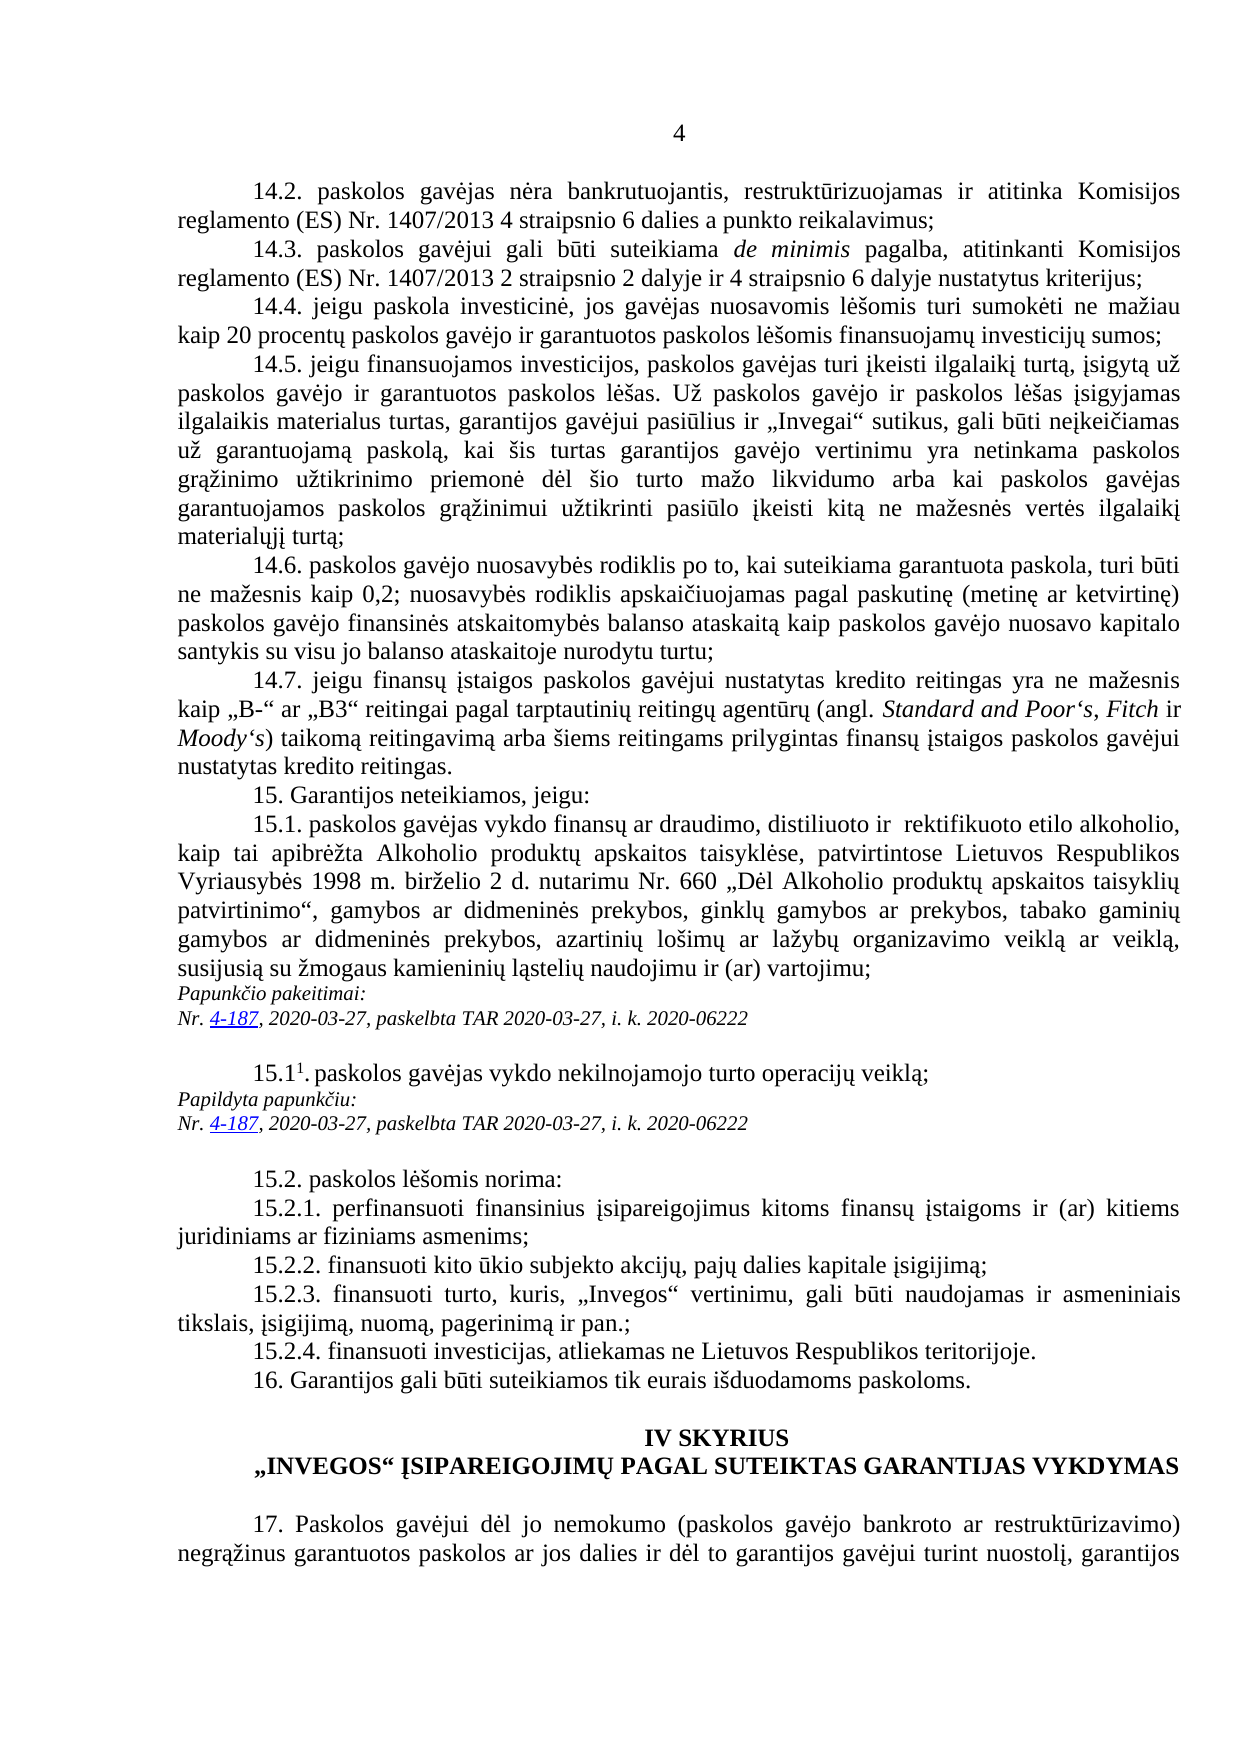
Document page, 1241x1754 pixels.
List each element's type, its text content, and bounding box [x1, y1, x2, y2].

text 14.5. jeigu finansuojamos investicijos, paskolos gavėjas turi įkeisti ilgalaikį turtą, įsigytą už paskolos gavėjo ir garantuotos paskolos lėšas. Už paskolos gavėjo ir paskolos lėšas įsigyjamas ilgalaikis materialus turtas, garantijos gavėjui pasiūlius ir „Invegai“ sutikus, gali būti neįkeičiamas už garantuojamą paskolą, kai šis turtas garantijos gavėjo vertinimu yra netinkama paskolos grąžinimo užtikrinimo priemonė dėl šio turto mažo likvidumo arba kai paskolos gavėjas garantuojamos paskolos grąžinimui užtikrinti pasiūlo įkeisti kitą ne mažesnės vertės ilgalaikį materialųjį turtą; [177, 349, 1181, 550]
text Papunkčio pakeitimai: [177, 981, 1181, 1005]
text 14.3. paskolos gavėjui gali būti suteikiama de minimis pagalba, atitinkanti Komisijos reglamento (ES) Nr. 1407/2013 2 straipsnio 2 dalyje ir 4 straipsnio 6 dalyje nustatytus kriterijus; [177, 234, 1181, 291]
text 16. Garantijos gali būti suteikiamos tik eurais išduodamoms paskoloms. [177, 1365, 1181, 1394]
text Nr. 4-187, 2020-03-27, paskelbta TAR 2020-03-27, i. k. 2020-06222 [177, 1111, 1181, 1135]
text 15.2.2. finansuoti kito ūkio subjekto akcijų, pajų dalies kapitale įsigijimą; [177, 1250, 1181, 1279]
text 15.11. paskolos gavėjas vykdo nekilnojamojo turto operacijų veiklą; [177, 1058, 1181, 1087]
text 14.2. paskolos gavėjas nėra bankrutuojantis, restruktūrizuojamas ir atitinka Komisijos reglamento (ES) Nr. 1407/2013 4 straipsnio 6 dalies a punkto reikalavimus; [177, 176, 1181, 234]
text Nr. 4-187, 2020-03-27, paskelbta TAR 2020-03-27, i. k. 2020-06222 [177, 1005, 1181, 1029]
text 15.2.1. perfinansuoti finansinius įsipareigojimus kitoms finansų įstaigoms ir (ar) kitiems juridiniams ar fiziniams asmenims; [177, 1193, 1181, 1250]
text 14.7. jeigu finansų įstaigos paskolos gavėjui nustatytas kredito reitingas yra ne mažesnis kaip „B-“ ar „B3“ reitingai pagal tarptautinių reitingų agentūrų (angl. Standard and Poor‘s, Fitch ir Moody‘s) taikomą reitingavimą arba šiems reitingams prilygintas finansų įstaigos paskolos gavėjui nustatytas kredito reitingas. [177, 665, 1181, 780]
text IV SKYRIUS [177, 1423, 1181, 1451]
text 14.4. jeigu paskola investicinė, jos gavėjas nuosavomis lėšomis turi sumokėti ne mažiau kaip 20 procentų paskolos gavėjo ir garantuotos paskolos lėšomis finansuojamų investicijų sumos; [177, 291, 1181, 349]
text 15.2.4. finansuoti investicijas, atliekamas ne Lietuvos Respublikos teritorijoje. [177, 1336, 1181, 1365]
text 15.2. paskolos lėšomis norima: [177, 1164, 1181, 1193]
text 15.1. paskolos gavėjas vykdo finansų ar draudimo, distiliuoto ir rektifikuoto etilo alkoholio, kaip tai apibrėžta Alkoholio produktų apskaitos taisyklėse, patvirtintose Lietuvos Respublikos Vyriausybės 1998 m. birželio 2 d. nutarimu Nr. 660 „Dėl Alkoholio produktų apskaitos taisyklių patvirtinimo“, gamybos ar didmeninės prekybos, ginklų gamybos ar prekybos, tabako gaminių gamybos ar didmeninės prekybos, azartinių lošimų ar lažybų organizavimo veiklą ar veiklą, susijusią su žmogaus kamieninių ląstelių naudojimu ir (ar) vartojimu; [177, 809, 1181, 981]
text „INVEGOS“ ĮSIPAREIGOJIMŲ PAGAL SUTEIKTAS GARANTIJAS VYKDYMAS [177, 1451, 1181, 1480]
text 14.6. paskolos gavėjo nuosavybės rodiklis po to, kai suteikiama garantuota paskola, turi būti ne mažesnis kaip 0,2; nuosavybės rodiklis apskaičiuojamas pagal paskutinę (metinę ar ketvirtinę) paskolos gavėjo finansinės atskaitomybės balanso ataskaitą kaip paskolos gavėjo nuosavo kapitalo santykis su visu jo balanso ataskaitoje nurodytu turtu; [177, 550, 1181, 665]
text Papildyta papunkčiu: [177, 1087, 1181, 1111]
text 15.2.3. finansuoti turto, kuris, „Invegos“ vertinimu, gali būti naudojamas ir asmeniniais tikslais, įsigijimą, nuomą, pagerinimą ir pan.; [177, 1279, 1181, 1336]
text 17. Paskolos gavėjui dėl jo nemokumo (paskolos gavėjo bankroto ar restruktūrizavimo) negrąžinus garantuotos paskolos ar jos dalies ir dėl to garantijos gavėjui turint nuostolį, garantijos [177, 1509, 1181, 1566]
text 15. Garantijos neteikiamos, jeigu: [177, 780, 1181, 809]
